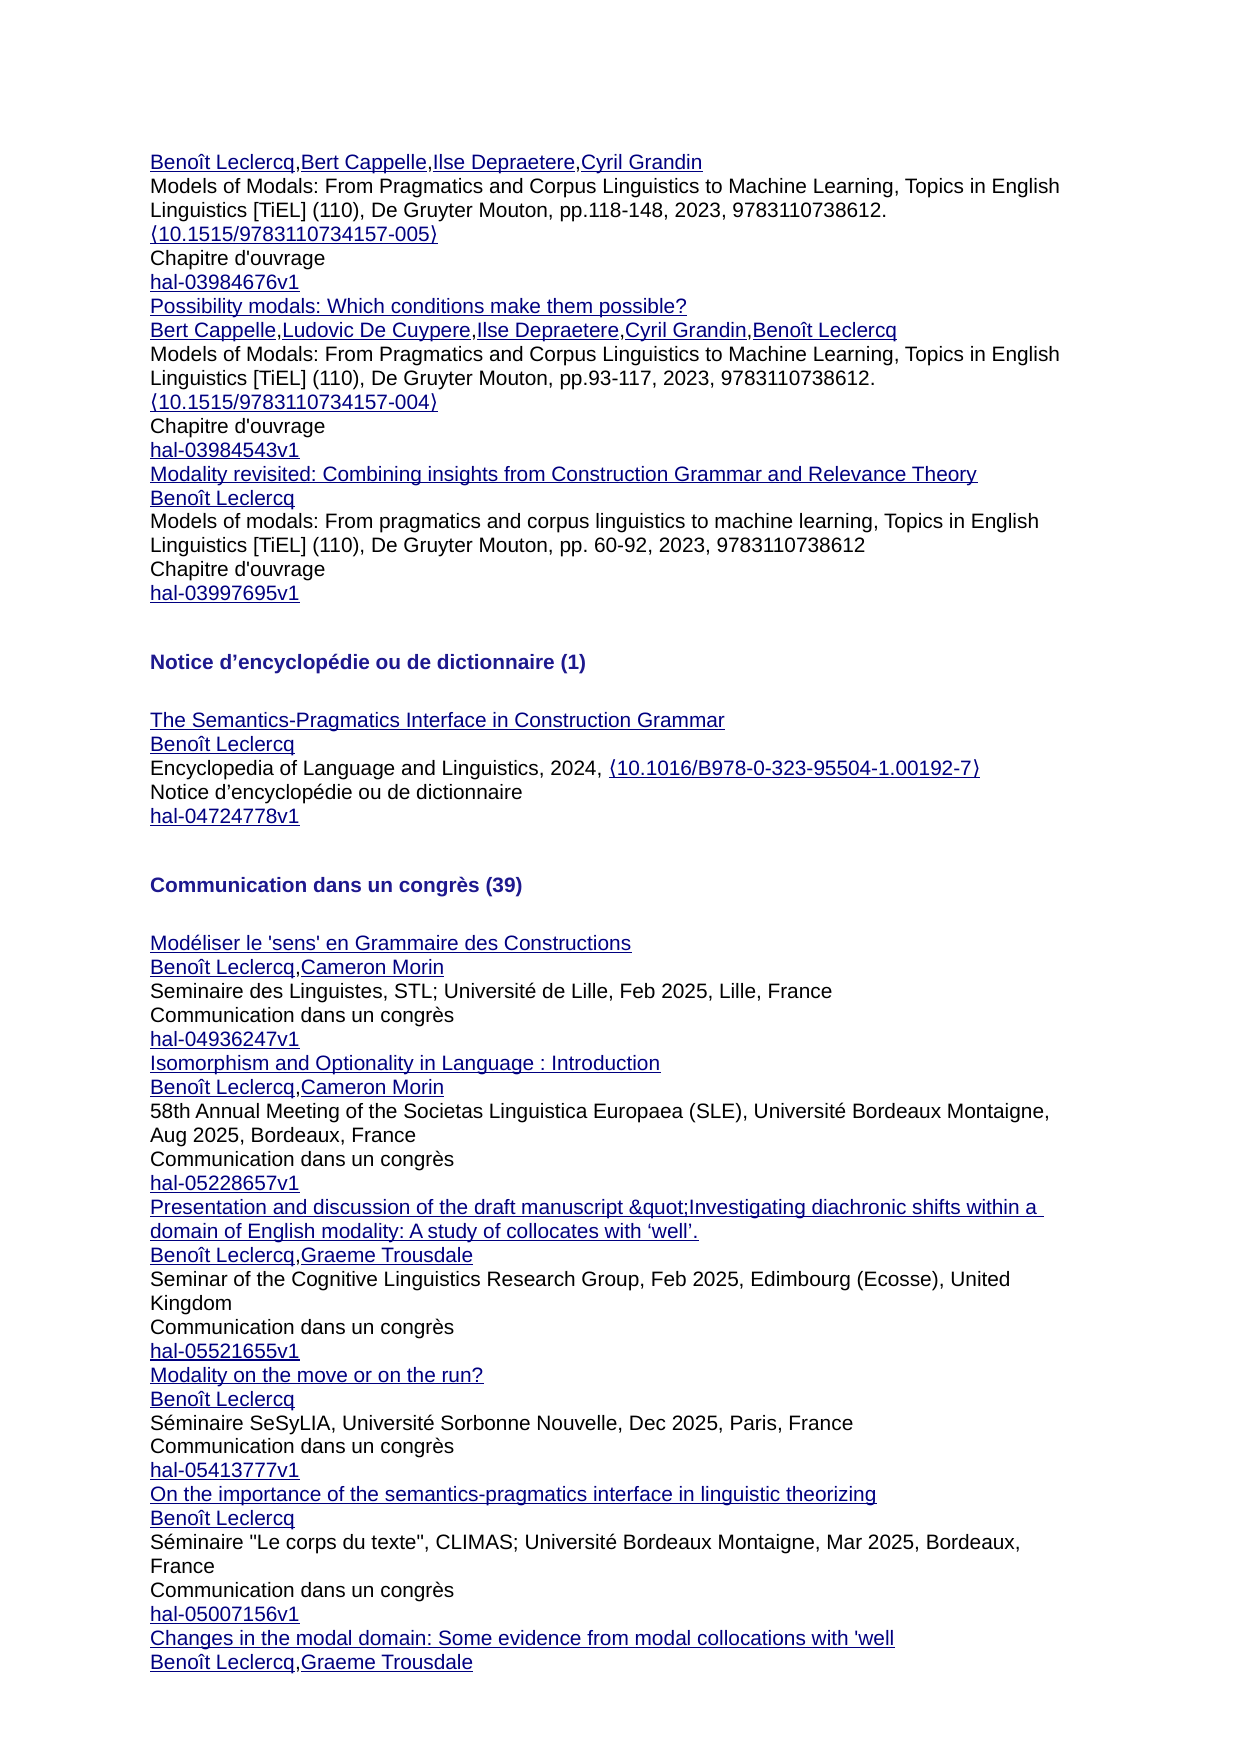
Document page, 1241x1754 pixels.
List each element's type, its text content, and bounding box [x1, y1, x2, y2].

table_cell Isomorphism and Optionality in Language : Introduction Benoît Leclercq,Cameron Morin 58th Annual Meeting of the Societas Linguistica Europaea (SLE), Université Bordeaux Montaigne, Aug 2025, Bordeaux, France Communication dans un congrès hal-05228657v1 [150, 1051, 1090, 1195]
table_cell Modality revisited: Combining insights from Construction Grammar and Relevance Theory Benoît Leclercq Models of modals: From pragmatics and corpus linguistics to machine learning, Topics in English Linguistics [TiEL] (110), De Gruyter Mouton, pp. 60-92, 2023, 9783110738612 Chapitre d'ouvrage hal-03997695v1 [150, 461, 1090, 605]
table_header The Semantics-Pragmatics Interface in Construction Grammar Benoît Leclercq Encyclopedia of Language and Linguistics, 2024, ⟨10.1016/B978-0-323-95504-1.00192-7⟩ Notice d’encyclopédie ou de dictionnaire hal-04724778v1 [150, 708, 1090, 828]
table_cell Possibility modals: Which conditions make them possible? Bert Cappelle,Ludovic De Cuypere,Ilse Depraetere,Cyril Grandin,Benoît Leclercq Models of Modals: From Pragmatics and Corpus Linguistics to Machine Learning, Topics in English Linguistics [TiEL] (110), De Gruyter Mouton, pp.93-117, 2023, 9783110738612. ⟨10.1515/9783110734157-004⟩ Chapitre d'ouvrage hal-03984543v1 [150, 294, 1090, 461]
table_cell Changes in the modal domain: Some evidence from modal collocations with 'well Benoît Leclercq,Graeme Trousdale [150, 1626, 1090, 1674]
table_cell On the importance of the semantics-pragmatics interface in linguistic theorizing Benoît Leclercq Séminaire "Le corps du texte", CLIMAS; Université Bordeaux Montaigne, Mar 2025, Bordeaux, France Communication dans un congrès hal-05007156v1 [150, 1482, 1090, 1626]
subtitle Communication dans un congrès (39) [150, 873, 1090, 897]
subtitle Notice d’encyclopédie ou de dictionnaire (1) [150, 650, 1090, 674]
table_header Modéliser le 'sens' en Grammaire des Constructions Benoît Leclercq,Cameron Morin Seminaire des Linguistes, STL; Université de Lille, Feb 2025, Lille, France Communication dans un congrès hal-04936247v1 [150, 931, 1090, 1051]
table_cell Benoît Leclercq,Bert Cappelle,Ilse Depraetere,Cyril Grandin Models of Modals: From Pragmatics and Corpus Linguistics to Machine Learning, Topics in English Linguistics [TiEL] (110), De Gruyter Mouton, pp.118-148, 2023, 9783110738612. ⟨10.1515/9783110734157-005⟩ Chapitre d'ouvrage hal-03984676v1 [150, 150, 1090, 294]
table_cell Presentation and discussion of the draft manuscript &quot;Investigating diachronic shifts within a domain of English modality: A study of collocates with ‘well’. Benoît Leclercq,Graeme Trousdale Seminar of the Cognitive Linguistics Research Group, Feb 2025, Edimbourg (Ecosse), United Kingdom Communication dans un congrès hal-05521655v1 [150, 1195, 1090, 1362]
table_cell Modality on the move or on the run? Benoît Leclercq Séminaire SeSyLIA, Université Sorbonne Nouvelle, Dec 2025, Paris, France Communication dans un congrès hal-05413777v1 [150, 1363, 1090, 1482]
